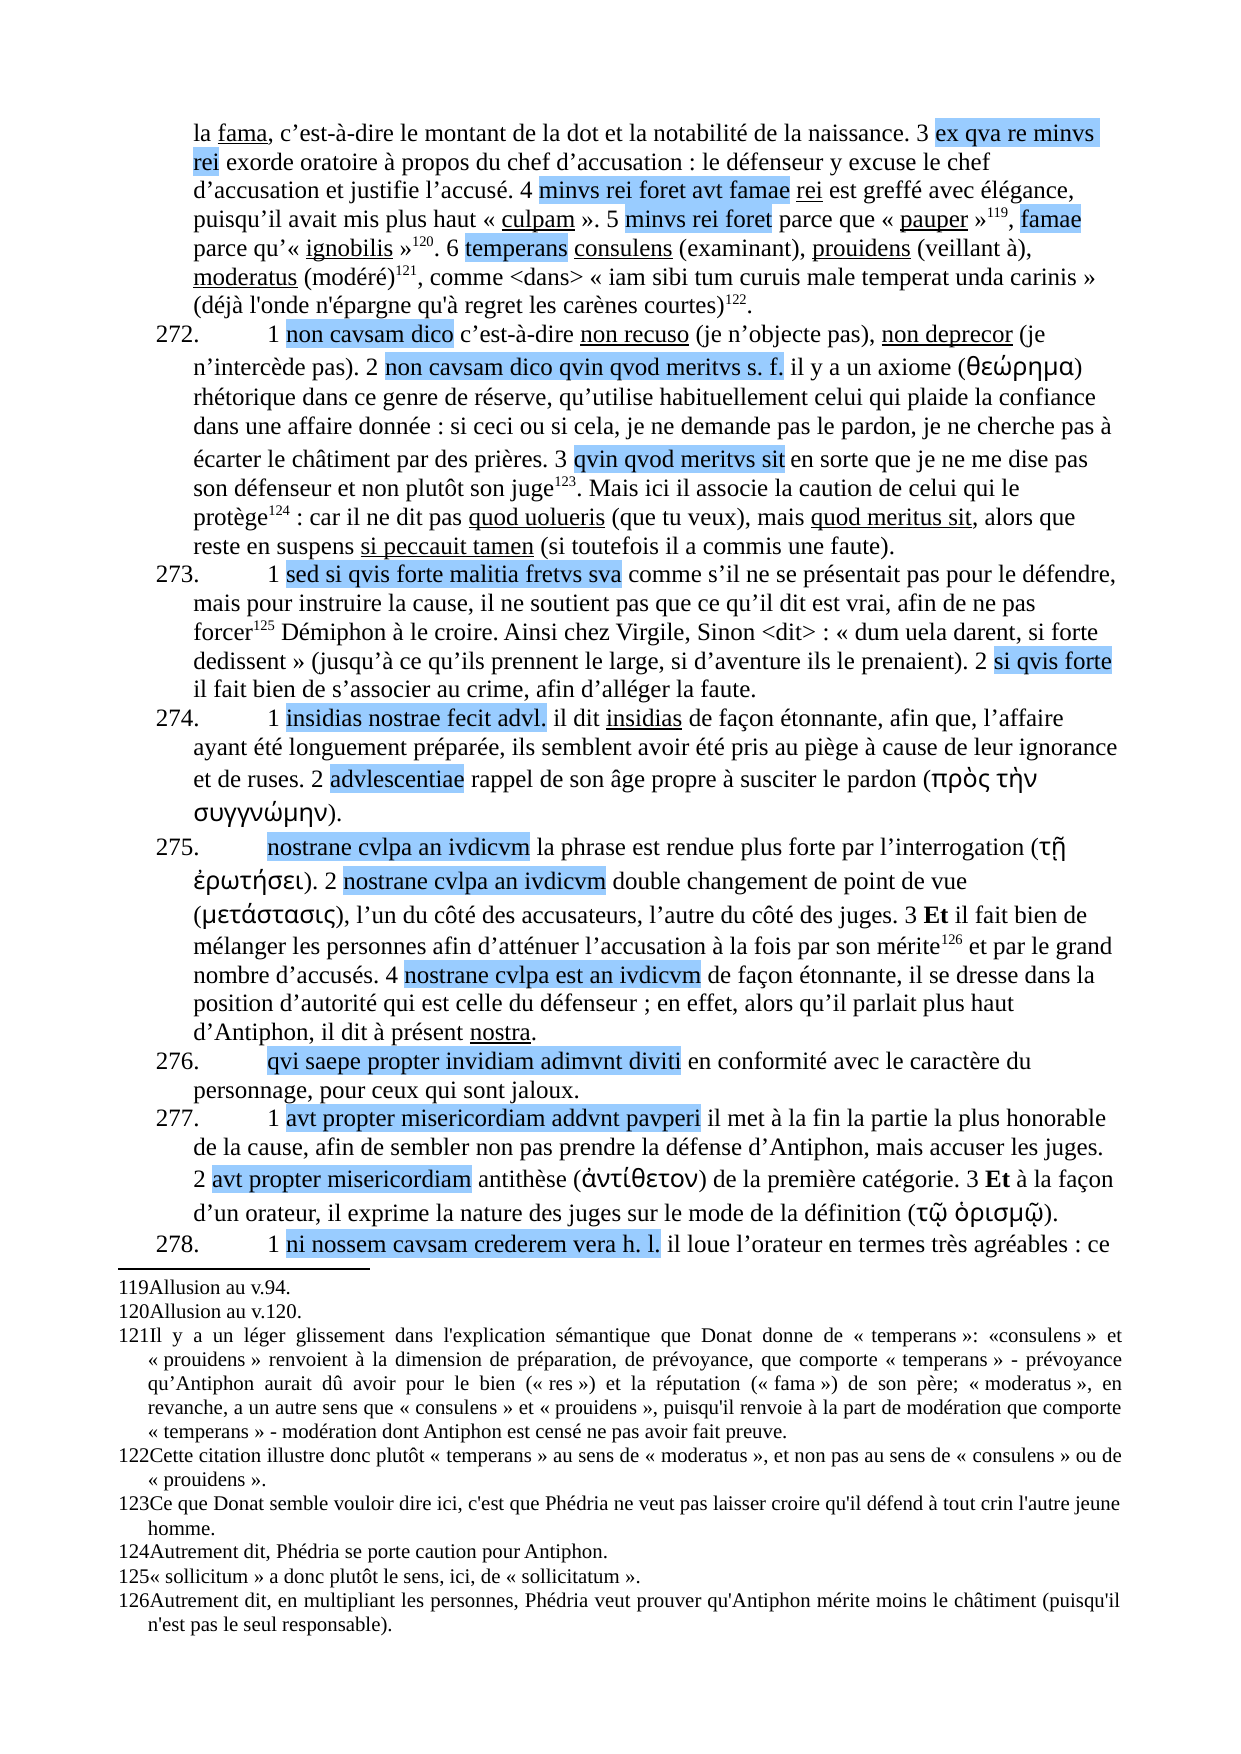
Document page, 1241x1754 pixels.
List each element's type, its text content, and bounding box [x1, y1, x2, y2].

list Allusion au v.94. [118, 1275, 1122, 1299]
list 1 ni nossem cavsam crederem vera h. l. il loue l’orateur en termes très agréables : ce [156, 1229, 1122, 1258]
list 1 avt propter misericordiam addvnt pavperi il met à la fin la partie la plus honorable de la cause, afin de sembler non pas prendre la défense d’Antiphon, mais accuser les juges. 2 avt propter misericordiam antithèse (ἀντίθετον) de la première catégorie. 3 Et à la façon d’un orateur, il exprime la nature des juges sur le mode de la définition (τῷ ὁρισμῷ). [156, 1103, 1122, 1229]
list Autrement dit, en multipliant les personnes, Phédria veut prouver qu'Antiphon mérite moins le châtiment (puisqu'il n'est pas le seul responsable). [118, 1588, 1122, 1636]
list Ce que Donat semble vouloir dire ici, c'est que Phédria ne veut pas laisser croire qu'il défend à tout crin l'autre jeune homme. [118, 1491, 1122, 1539]
list la fama, c’est-à-dire le montant de la dot et la notabilité de la naissance. 3 ex qva re minvs rei exorde oratoire à propos du chef d’accusation : le défenseur y excuse le chef d’accusation et justifie l’accusé. 4 minvs rei foret avt famae rei est greffé avec élégance, puisqu’il avait mis plus haut « culpam ». 5 minvs rei foret parce que « pauper », famae parce qu’« ignobilis ». 6 temperans consulens (examinant), prouidens (veillant à), moderatus (modéré), comme <dans> « iam sibi tum curuis male temperat unda carinis » (déjà l'onde n'épargne qu'à regret les carènes courtes). [156, 118, 1122, 319]
list Autrement dit, Phédria se porte caution pour Antiphon. [118, 1539, 1122, 1563]
list 1 non cavsam dico c’est-à-dire non recuso (je n’objecte pas), non deprecor (je n’intercède pas). 2 non cavsam dico qvin qvod meritvs s. f. il y a un axiome (θεώρημα) rhétorique dans ce genre de réserve, qu’utilise habituellement celui qui plaide la confiance dans une affaire donnée : si ceci ou si cela, je ne demande pas le pardon, je ne cherche pas à écarter le châtiment par des prières. 3 qvin qvod meritvs sit en sorte que je ne me dise pas son défenseur et non plutôt son juge. Mais ici il associe la caution de celui qui le protège : car il ne dit pas quod uolueris (que tu veux), mais quod meritus sit, alors que reste en suspens si peccauit tamen (si toutefois il a commis une faute). [156, 319, 1122, 559]
list nostrane cvlpa an ivdicvm la phrase est rendue plus forte par l’interrogation (τῇ ἐρωτήσει). 2 nostrane cvlpa an ivdicvm double changement de point de vue (μετάστασις), l’un du côté des accusateurs, l’autre du côté des juges. 3 Et il fait bien de mélanger les personnes afin d’atténuer l’accusation à la fois par son mérite et par le grand nombre d’accusés. 4 nostrane cvlpa est an ivdicvm de façon étonnante, il se dresse dans la position d’autorité qui est celle du défenseur ; en effet, alors qu’il parlait plus haut d’Antiphon, il dit à présent nostra. [156, 829, 1122, 1046]
list « sollicitum » a donc plutôt le sens, ici, de « sollicitatum ». [118, 1563, 1122, 1588]
list Il y a un léger glissement dans l'explication sémantique que Donat donne de « temperans »: «consulens » et « prouidens » renvoient à la dimension de préparation, de prévoyance, que comporte « temperans » - prévoyance qu’Antiphon aurait dû avoir pour le bien (« res ») et la réputation (« fama ») de son père; « moderatus », en revanche, a un autre sens que « consulens » et « prouidens », puisqu'il renvoie à la part de modération que comporte « temperans » - modération dont Antiphon est censé ne pas avoir fait preuve. [118, 1323, 1122, 1443]
list 1 sed si qvis forte malitia fretvs sva comme s’il ne se présentait pas pour le défendre, mais pour instruire la cause, il ne soutient pas que ce qu’il dit est vrai, afin de ne pas forcer Démiphon à le croire. Ainsi chez Virgile, Sinon <dit> : « dum uela darent, si forte dedissent » (jusqu’à ce qu’ils prennent le large, si d’aventure ils le prenaient). 2 si qvis forte il fait bien de s’associer au crime, afin d’alléger la faute. [156, 559, 1122, 703]
list Cette citation illustre donc plutôt « temperans » au sens de « moderatus », et non pas au sens de « consulens » ou de « prouidens ». [118, 1443, 1122, 1491]
list Allusion au v.120. [118, 1299, 1122, 1323]
list qvi saepe propter invidiam adimvnt diviti en conformité avec le caractère du personnage, pour ceux qui sont jaloux. [156, 1046, 1122, 1103]
list 1 insidias nostrae fecit advl. il dit insidias de façon étonnante, afin que, l’affaire ayant été longuement préparée, ils semblent avoir été pris au piège à cause de leur ignorance et de ruses. 2 advlescentiae rappel de son âge propre à susciter le pardon (πρὸς τὴν συγγνώμην). [156, 703, 1122, 829]
